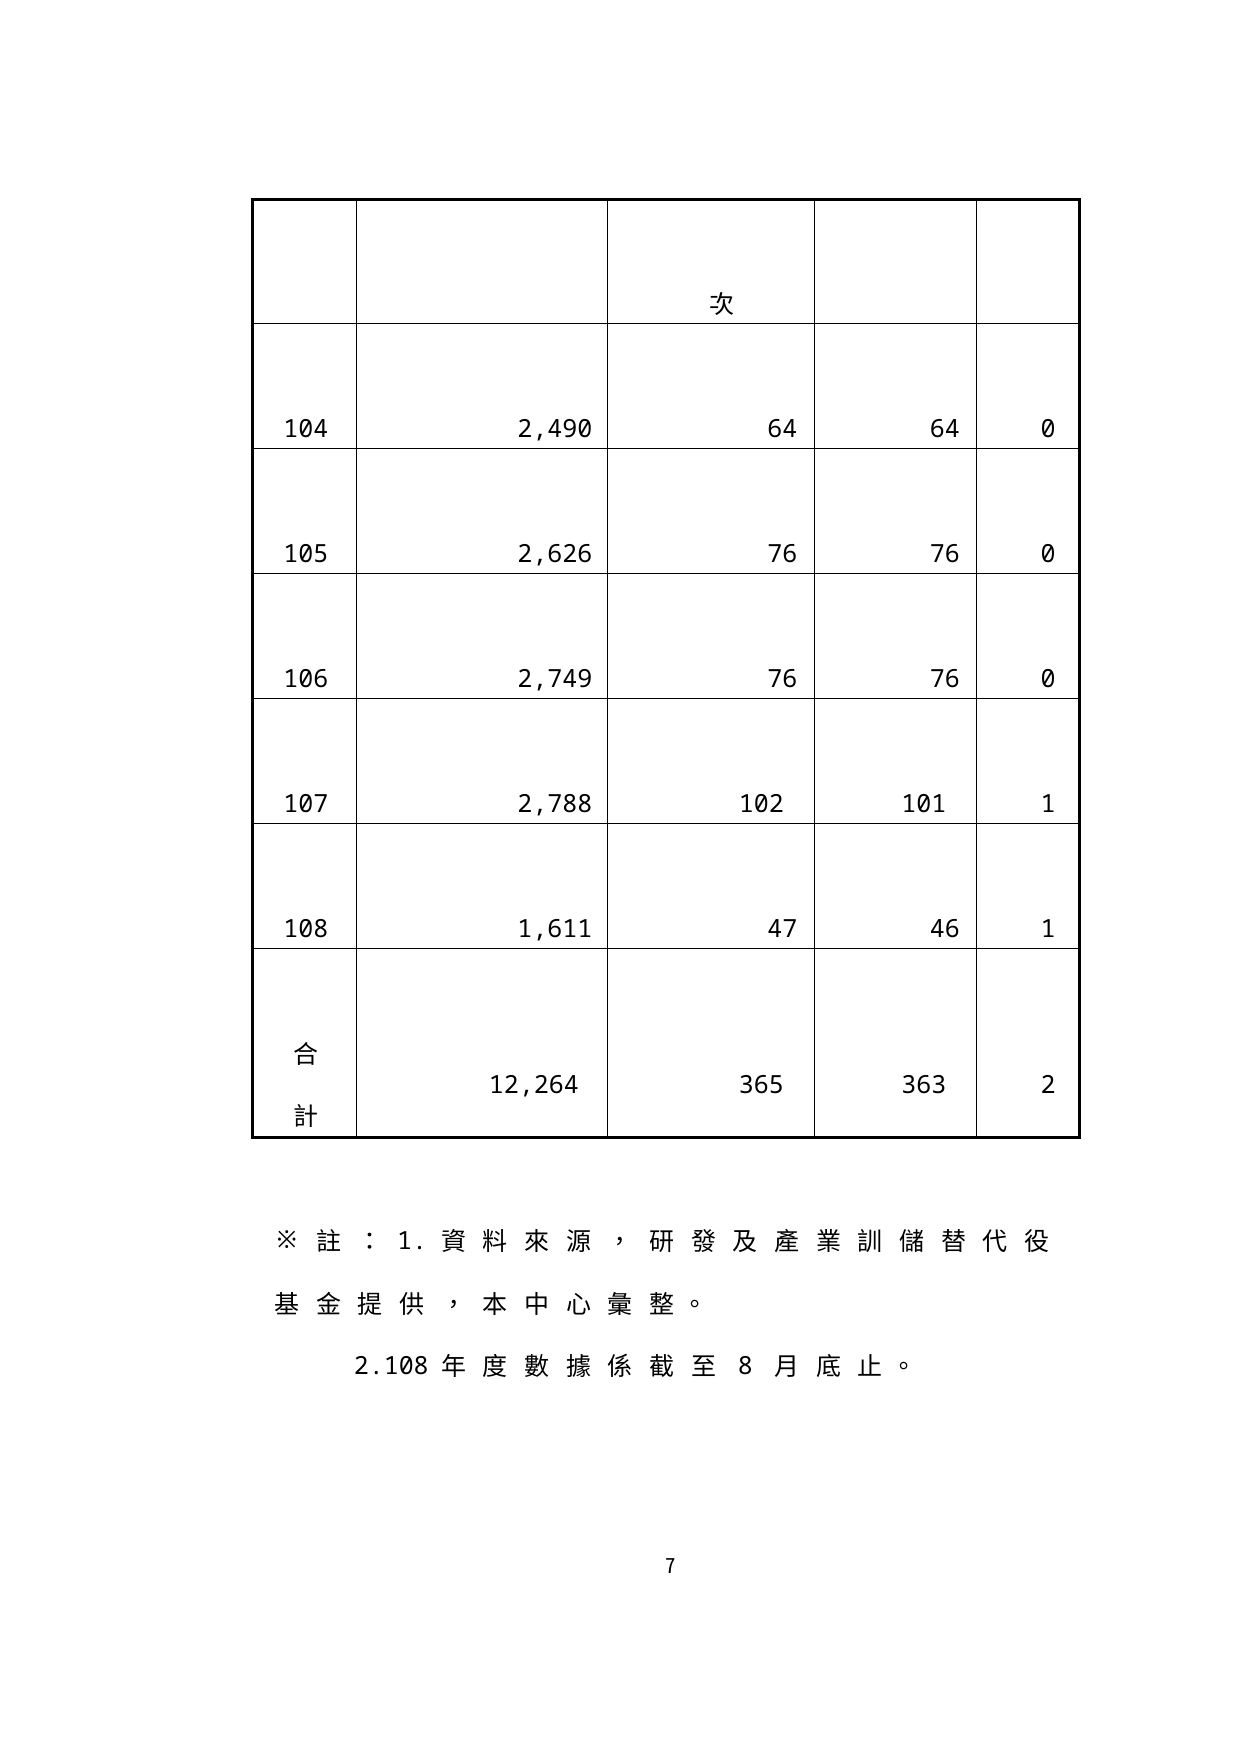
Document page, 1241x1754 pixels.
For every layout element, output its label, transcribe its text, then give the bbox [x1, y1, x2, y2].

table_cell 365 [608, 949, 814, 1136]
table_cell 47 [608, 824, 814, 948]
table_cell 76 [815, 574, 976, 698]
table_cell 0 [977, 324, 1078, 448]
table_cell 2 [977, 949, 1078, 1136]
table_header [357, 201, 607, 323]
table_cell 106 [254, 574, 356, 698]
table_header [254, 201, 356, 323]
table_cell 合 計 [254, 949, 356, 1136]
table_cell 76 [815, 449, 976, 573]
table_cell 102 [608, 699, 814, 823]
table_cell 2,490 [357, 324, 607, 448]
table_cell 105 [254, 449, 356, 573]
table_cell 64 [815, 324, 976, 448]
table_cell 76 [608, 574, 814, 698]
table_cell 1 [977, 699, 1078, 823]
table_cell 1,611 [357, 824, 607, 948]
table_cell 2,749 [357, 574, 607, 698]
table_header 次 [608, 201, 814, 323]
table_cell 107 [254, 699, 356, 823]
table_cell 108 [254, 824, 356, 948]
table_cell 0 [977, 449, 1078, 573]
table_header [977, 201, 1078, 323]
table_cell 104 [254, 324, 356, 448]
table_cell 76 [608, 449, 814, 573]
table_cell 0 [977, 574, 1078, 698]
table_cell 363 [815, 949, 976, 1136]
table_cell 1 [977, 824, 1078, 948]
table_cell 101 [815, 699, 976, 823]
table_header [815, 201, 976, 323]
table_cell 64 [608, 324, 814, 448]
text ※註：1.資料來源，研發及產業訓儲替代役基金提供，本中心彙整。 [230, 1198, 1058, 1323]
table_cell 2,788 [357, 699, 607, 823]
text 2.108年度數據係截至8月底止。 [230, 1323, 1058, 1386]
table_cell 12,264 [357, 949, 607, 1136]
table_cell 2,626 [357, 449, 607, 573]
table_cell 46 [815, 824, 976, 948]
